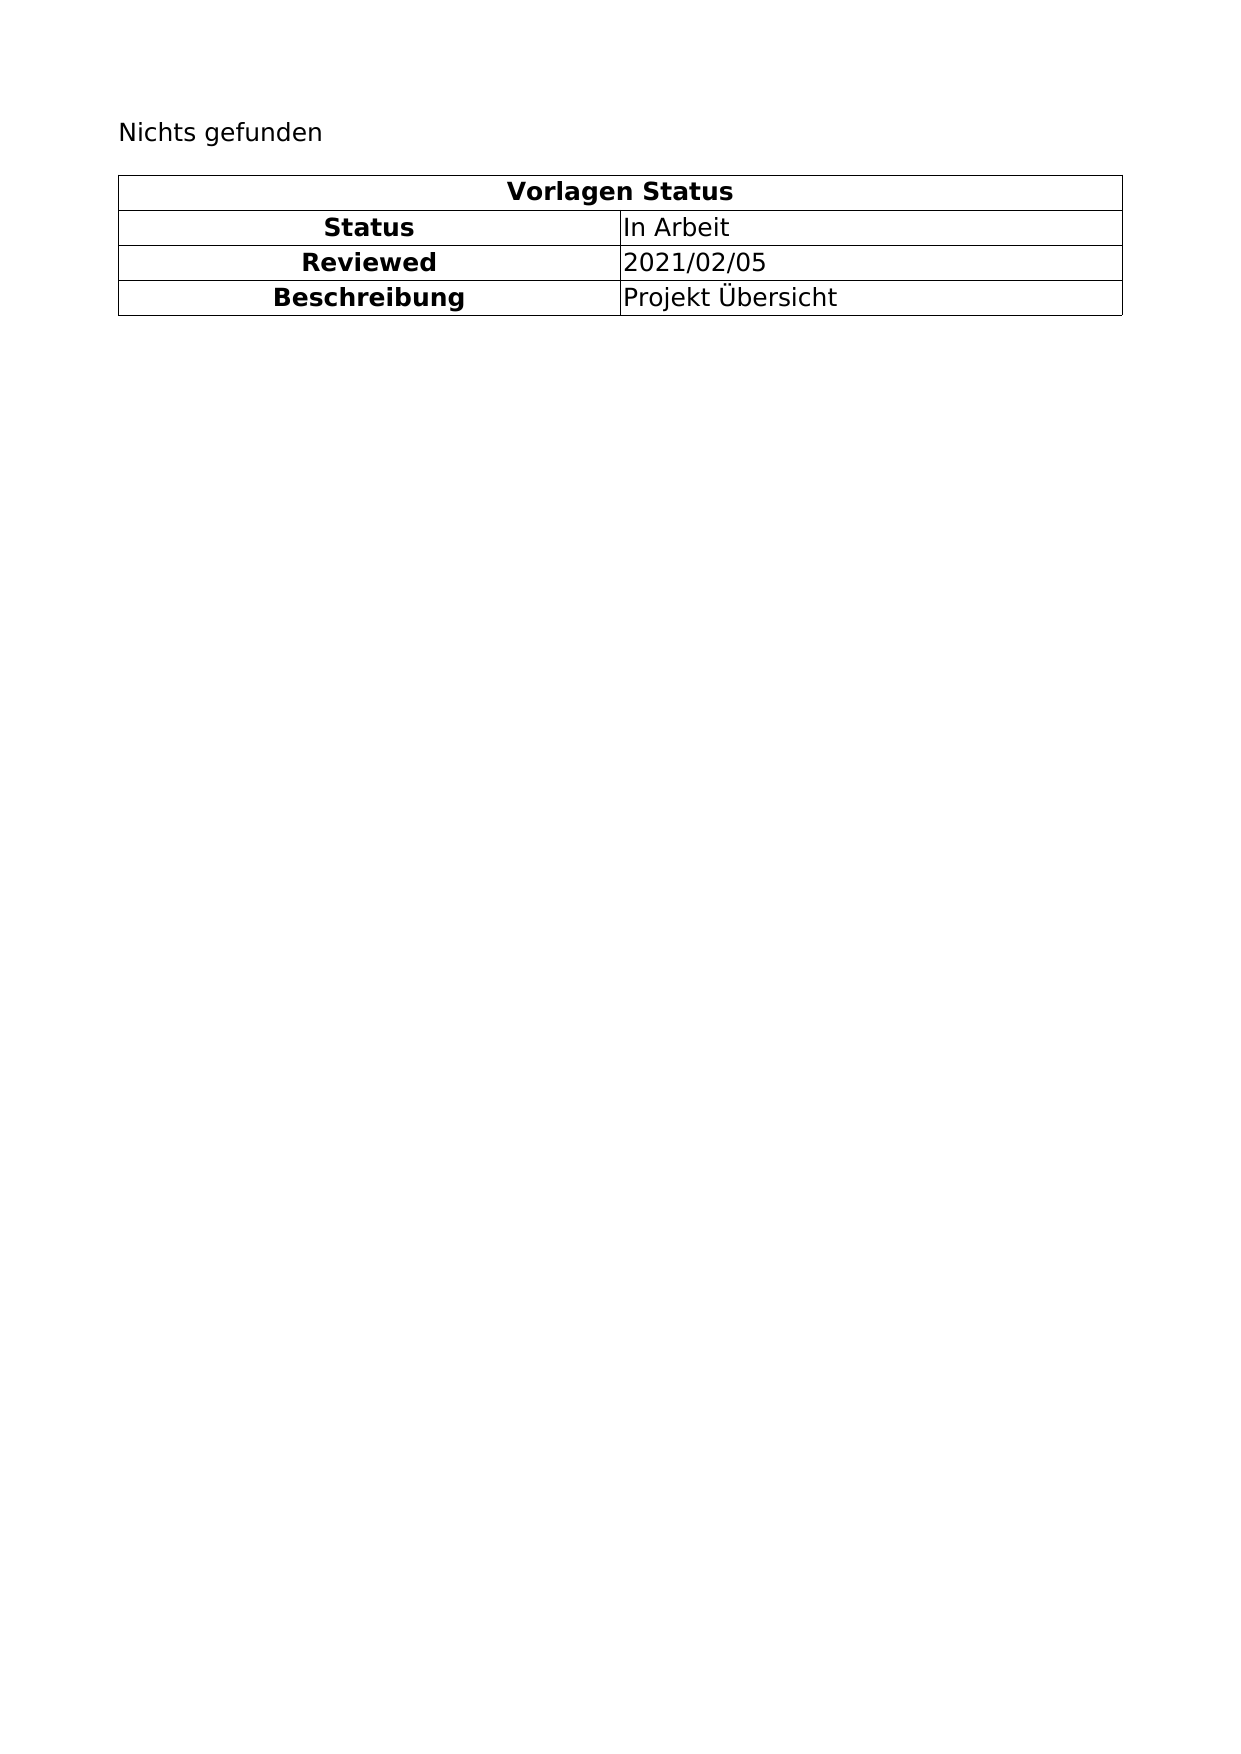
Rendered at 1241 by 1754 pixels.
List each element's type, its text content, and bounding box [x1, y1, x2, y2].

table_cell Projekt Übersicht [621, 281, 1122, 315]
table_cell Reviewed [119, 246, 620, 280]
table_cell Beschreibung [119, 281, 620, 315]
table_cell 2021/02/05 [621, 246, 1122, 280]
table_cell In Arbeit [621, 211, 1122, 245]
table_cell Status [119, 211, 620, 245]
text Nichts gefunden [118, 118, 1122, 147]
table_header Vorlagen Status [119, 176, 1122, 210]
